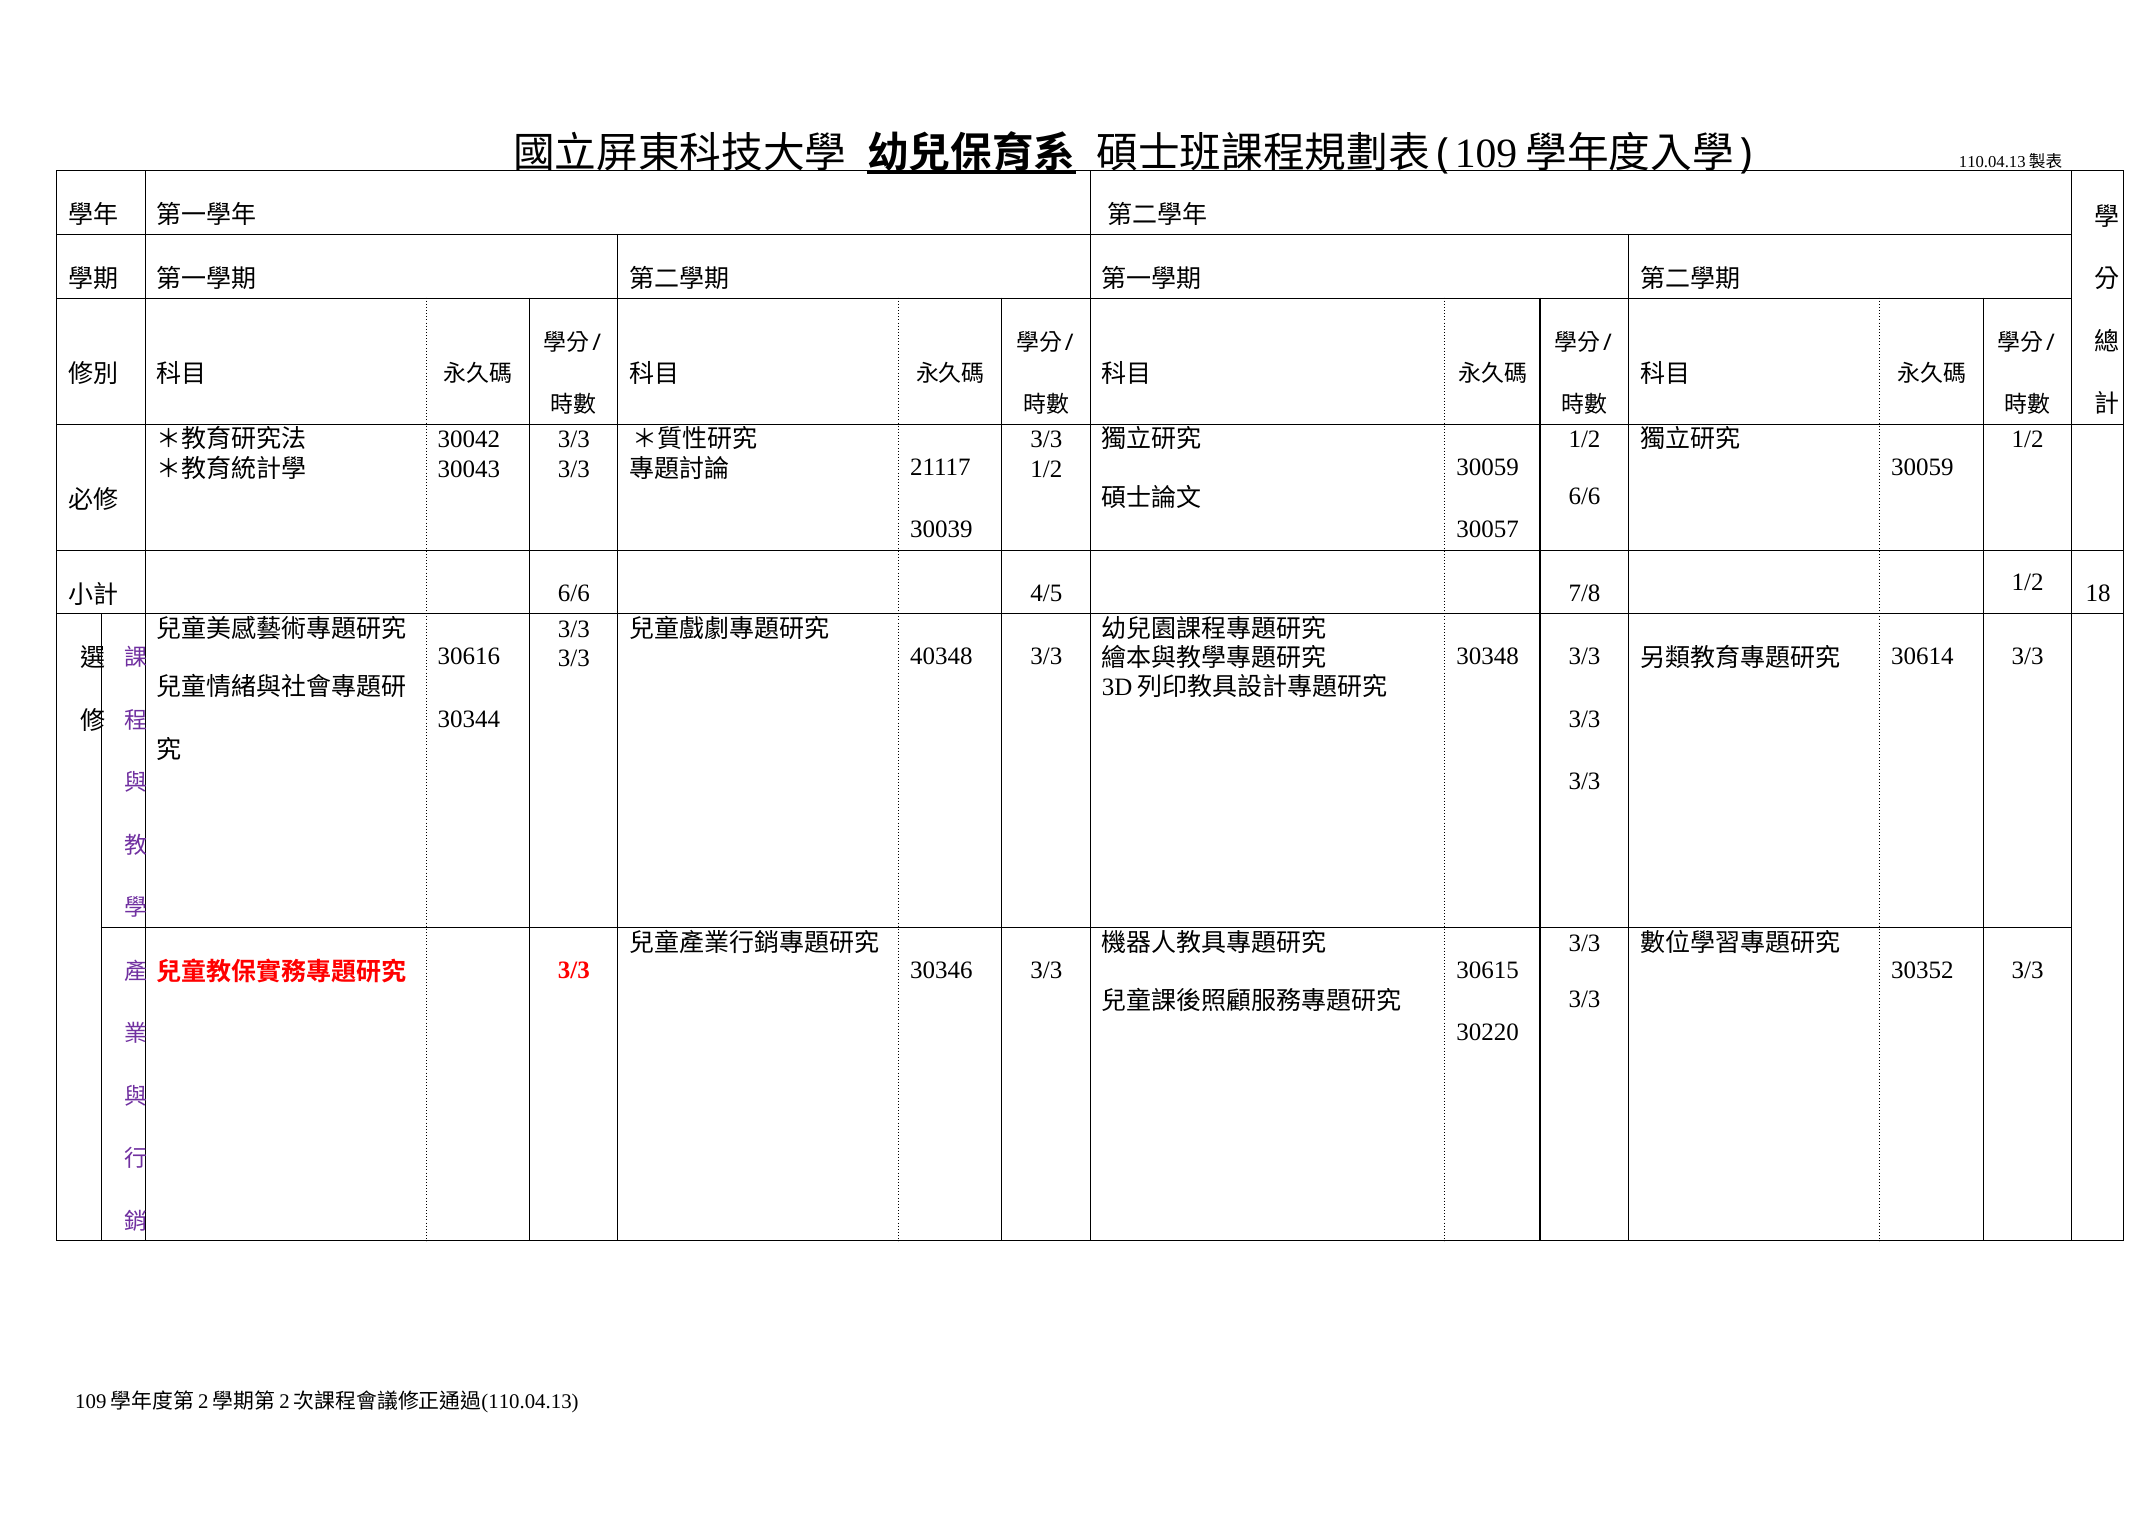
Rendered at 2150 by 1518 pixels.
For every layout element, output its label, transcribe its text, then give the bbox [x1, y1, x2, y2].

table_cell 選修 [90, 661, 101, 666]
table_cell 另類教育專題研究 [1629, 614, 1879, 927]
table_cell 第一學期 [1091, 235, 1628, 297]
table_cell 第二學期 [1629, 235, 2071, 297]
table_cell 30346 [899, 928, 1001, 1240]
table_cell 產業與行銷 [102, 928, 145, 1240]
table_cell 學分/ 時數 [530, 299, 617, 423]
table_cell 7/8 [1541, 551, 1628, 613]
table_cell ＊教育研究法 ＊教育統計學 [146, 425, 426, 549]
table_cell [426, 551, 529, 613]
table_cell 40348 [899, 614, 1001, 927]
table_cell 數位學習專題研究 [1629, 928, 1879, 1240]
table_cell 1/2 [1984, 551, 2071, 613]
table_cell [899, 551, 1001, 613]
table_cell 修別 [57, 299, 145, 423]
table_cell 學期 [57, 235, 145, 297]
table_cell 4/5 [1002, 551, 1090, 613]
table_cell 3/3 [1984, 928, 2071, 1240]
text 國立屏東科技大學 幼兒保育系 碩士班課程規劃表(109學年度入學) 110.04.13製表 [75, 108, 2075, 170]
table_cell 1/2 [1984, 425, 2071, 549]
table_cell 科目 [146, 299, 426, 423]
table_cell 3/3 [1984, 614, 2071, 927]
table_cell 30616 30344 [426, 614, 529, 927]
table_cell 兒童美感藝術專題研究 兒童情緒與社會專題研究 [146, 614, 426, 927]
table_cell 小計 [57, 551, 145, 613]
table_cell 學分/ 時數 [1541, 299, 1628, 423]
table_cell [618, 551, 898, 613]
table_cell 30352 [1880, 928, 1983, 1240]
table_cell 3/3 3/3 [1541, 928, 1628, 1240]
table_cell 3/3 3/3 [530, 425, 617, 549]
table_header 學年 [57, 171, 145, 234]
table_cell 21117 30039 [899, 425, 1001, 549]
table_cell 第二學期 [618, 235, 1090, 297]
table_cell 課程與教學 [102, 614, 145, 927]
table_cell 兒童產業行銷專題研究 [618, 928, 898, 1240]
table_cell 3/3 [530, 928, 617, 1240]
table_cell 科目 [1629, 299, 1879, 423]
table_cell 永久碼 [899, 299, 1001, 423]
table_cell 30042 30043 [426, 425, 529, 549]
table_cell 3/3 3/3 [530, 614, 617, 927]
table_cell 獨立研究 碩士論文 [1091, 425, 1445, 549]
table_header 第一學年 [146, 171, 1090, 234]
table_header 第二學年 [1091, 171, 2071, 234]
table_cell 30615 30220 [1445, 928, 1539, 1240]
table_cell [2072, 614, 2123, 1240]
table_cell 30348 [1445, 614, 1539, 927]
table_cell 學分/ 時數 [1984, 299, 2071, 423]
table_cell ＊質性研究 專題討論 [618, 425, 898, 549]
table_cell [1445, 551, 1539, 613]
table_cell 兒童戲劇專題研究 [618, 614, 898, 927]
table_cell 永久碼 [1445, 299, 1539, 423]
table_cell 學分/ 時數 [1002, 299, 1090, 423]
table_cell 永久碼 [1880, 299, 1983, 423]
table_cell 永久碼 [426, 299, 529, 423]
table_cell 3/3 [1002, 928, 1090, 1240]
table_cell 幼兒園課程專題研究 繪本與教學專題研究 3D列印教具設計專題研究 [1091, 614, 1445, 927]
table_cell 30614 [1880, 614, 1983, 927]
table_cell 科目 [618, 299, 898, 423]
table_cell 18 [2072, 551, 2123, 613]
table_cell 30059 30057 [1445, 425, 1539, 549]
table_cell 3/3 1/2 [1002, 425, 1090, 549]
table_cell 6/6 [530, 551, 617, 613]
table_cell 1/2 6/6 [1541, 425, 1628, 549]
table_cell [1629, 551, 1879, 613]
table_cell 機器人教具專題研究 兒童課後照顧服務專題研究 [1091, 928, 1445, 1240]
table_header 學分總計 [2072, 171, 2123, 423]
table_cell [1091, 551, 1445, 613]
table_cell 3/3 [1002, 614, 1090, 927]
table_cell 科目 [1091, 299, 1445, 423]
table_cell [2072, 425, 2123, 549]
table_cell 選修 [57, 614, 101, 1240]
table_cell 30059 [1880, 425, 1983, 549]
table_cell 3/3 3/3 3/3 [1541, 614, 1628, 927]
table_cell 獨立研究 [1629, 425, 1879, 549]
table_cell 兒童教保實務專題研究 [146, 928, 426, 1240]
table_cell [1880, 551, 1983, 613]
table_cell 必修 [57, 425, 145, 549]
table_cell [426, 928, 529, 1240]
table_cell 第一學期 [146, 235, 617, 297]
table_cell [146, 551, 426, 613]
